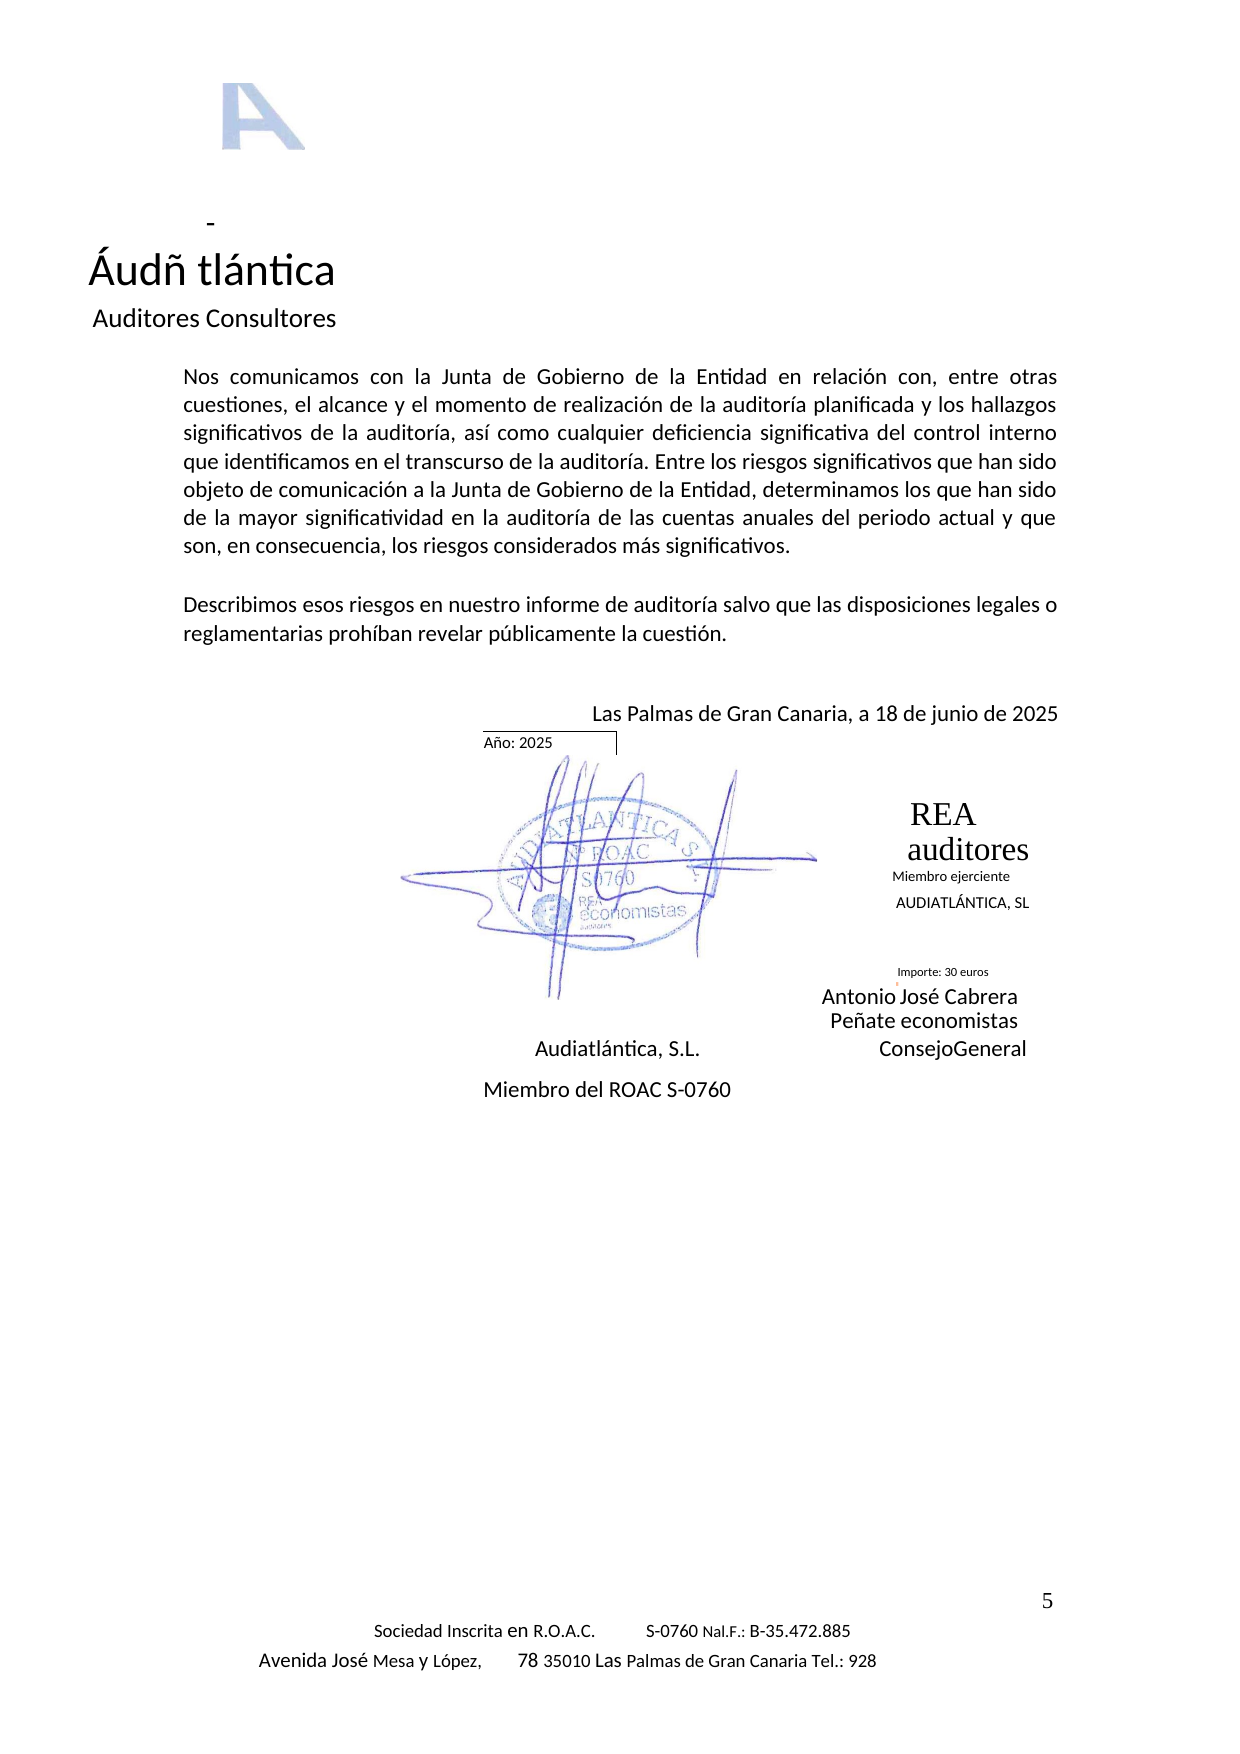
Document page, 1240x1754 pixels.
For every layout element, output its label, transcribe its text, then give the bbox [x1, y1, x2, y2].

text Miembro ejerciente [818, 867, 1010, 885]
text Importe: 30 euros [818, 965, 988, 980]
text REA auditores [907, 798, 1031, 867]
text Miembro del ROAC S-0760 [483, 1075, 1029, 1103]
text Áudñ tlántica [88, 241, 1060, 297]
subtitle AUDIATLÁNTICA, SL [818, 892, 1029, 913]
text Describimos esos riesgos en nuestro informe de auditoría salvo que las disposiciones legales o reglamentarias prohíban revelar públicamente la cuestión. [183, 591, 1058, 647]
table_header Año: 2025 Número: 36.861/25 [483, 732, 616, 755]
text Audiatlántica, S.L. ConsejoGeneral [483, 1034, 1031, 1062]
text Las Palmas de Gran Canaria, a 18 de junio de 2025 [88, 702, 1059, 727]
text Auditores Consultores [92, 301, 1060, 334]
text Nos comunicamos con la Junta de Gobierno de la Entidad en relación con, entre otras cuestiones, el alcance y el momento de realización de la auditoría planificada y los hallazgos significativos de la auditoría, así como cualquier deficiencia significativa del control interno que identificamos en el transcurso de la auditoría. Entre los riesgos significativos que han sido objeto de comunicación a la Junta de Gobierno de la Entidad, determinamos los que han sido de la mayor significatividad en la auditoría de las cuentas anuales del periodo actual y que son, en consecuencia, los riesgos considerados más significativos. [183, 362, 1058, 559]
text Antonio José Cabrera Peñate economistas [483, 984, 1018, 1034]
